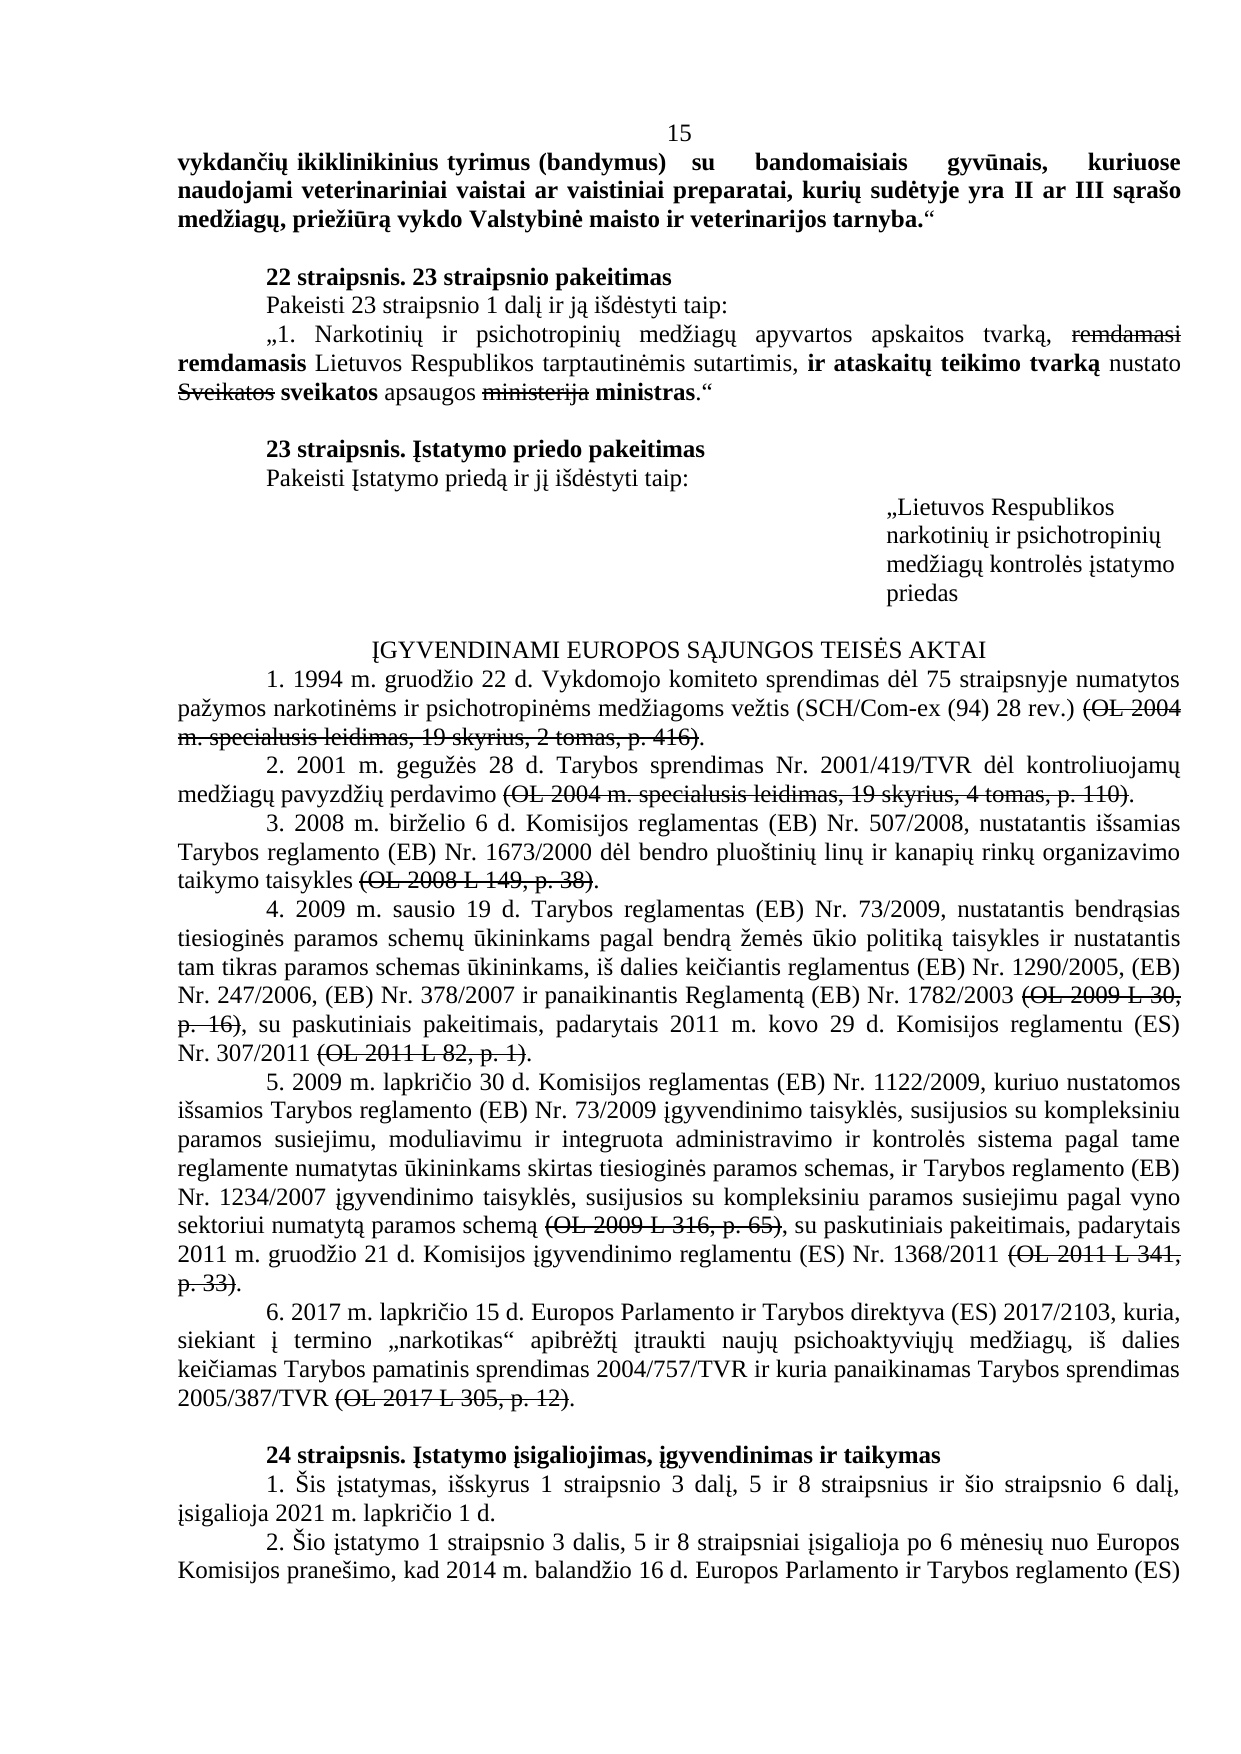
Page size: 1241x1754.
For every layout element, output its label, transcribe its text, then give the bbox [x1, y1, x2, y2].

text 2. Šio įstatymo 1 straipsnio 3 dalis, 5 ir 8 straipsniai įsigalioja po 6 mėnesių nuo Europos Komisijos pranešimo, kad 2014 m. balandžio 16 d. Europos Parlamento ir Tarybos reglamento (ES) [177, 1527, 1181, 1584]
text vykdančių ikiklinikinius tyrimus (bandymus) su bandomaisiais gyvūnais, kuriuose naudojami veterinariniai vaistai ar vaistiniai preparatai, kurių sudėtyje yra II ar III sąrašo medžiagų, priežiūrą vykdo Valstybinė maisto ir veterinarijos tarnyba.“ [177, 147, 1181, 233]
text „1. Narkotinių ir psichotropinių medžiagų apyvartos apskaitos tvarką, remdamasi remdamasis Lietuvos Respublikos tarptautinėmis sutartimis, ir ataskaitų teikimo tvarką nustato Sveikatos sveikatos apsaugos ministerija ministras.“ [177, 319, 1181, 406]
text 4. 2009 m. sausio 19 d. Tarybos reglamentas (EB) Nr. 73/2009, nustatantis bendrąsias tiesioginės paramos schemų ūkininkams pagal bendrą žemės ūkio politiką taisykles ir nustatantis tam tikras paramos schemas ūkininkams, iš dalies keičiantis reglamentus (EB) Nr. 1290/2005, (EB) Nr. 247/2006, (EB) Nr. 378/2007 ir panaikinantis Reglamentą (EB) Nr. 1782/2003 (OL 2009 L 30, p. 16), su paskutiniais pakeitimais, padarytais 2011 m. kovo 29 d. Komisijos reglamentu (ES) Nr. 307/2011 (OL 2011 L 82, p. 1). [177, 894, 1181, 1067]
text 24 straipsnis. Įstatymo įsigaliojimas, įgyvendinimas ir taikymas [177, 1441, 1181, 1469]
text priedas [886, 578, 1181, 607]
text medžiagų kontrolės įstatymo [886, 549, 1181, 578]
text 1. Šis įstatymas, išskyrus 1 straipsnio 3 dalį, 5 ir 8 straipsnius ir šio straipsnio 6 dalį, įsigalioja 2021 m. lapkričio 1 d. [177, 1469, 1181, 1527]
text 1. 1994 m. gruodžio 22 d. Vykdomojo komiteto sprendimas dėl 75 straipsnyje numatytos pažymos narkotinėms ir psichotropinėms medžiagoms vežtis (SCH/Com-ex (94) 28 rev.) (OL 2004 m. specialusis leidimas, 19 skyrius, 2 tomas, p. 416). [177, 664, 1181, 751]
text „Lietuvos Respublikos [886, 492, 1181, 521]
text Pakeisti 23 straipsnio 1 dalį ir ją išdėstyti taip: [177, 291, 1181, 319]
text 3. 2008 m. birželio 6 d. Komisijos reglamentas (EB) Nr. 507/2008, nustatantis išsamias Tarybos reglamento (EB) Nr. 1673/2000 dėl bendro pluoštinių linų ir kanapių rinkų organizavimo taikymo taisykles (OL 2008 L 149, p. 38). [177, 808, 1181, 894]
text ĮGYVENDINAMI EUROPOS SĄJUNGOS TEISĖS AKTAI [177, 636, 1181, 664]
text 23 straipsnis. Įstatymo priedo pakeitimas [177, 434, 1181, 463]
text 5. 2009 m. lapkričio 30 d. Komisijos reglamentas (EB) Nr. 1122/2009, kuriuo nustatomos išsamios Tarybos reglamento (EB) Nr. 73/2009 įgyvendinimo taisyklės, susijusios su kompleksiniu paramos susiejimu, moduliavimu ir integruota administravimo ir kontrolės sistema pagal tame reglamente numatytas ūkininkams skirtas tiesioginės paramos schemas, ir Tarybos reglamento (EB) Nr. 1234/2007 įgyvendinimo taisyklės, susijusios su kompleksiniu paramos susiejimu pagal vyno sektoriui numatytą paramos schemą (OL 2009 L 316, p. 65), su paskutiniais pakeitimais, padarytais 2011 m. gruodžio 21 d. Komisijos įgyvendinimo reglamentu (ES) Nr. 1368/2011 (OL 2011 L 341, p. 33). [177, 1067, 1181, 1297]
text 2. 2001 m. gegužės 28 d. Tarybos sprendimas Nr. 2001/419/TVR dėl kontroliuojamų medžiagų pavyzdžių perdavimo (OL 2004 m. specialusis leidimas, 19 skyrius, 4 tomas, p. 110). [177, 751, 1181, 808]
text 22 straipsnis. 23 straipsnio pakeitimas [177, 262, 1181, 291]
text narkotinių ir psichotropinių [886, 521, 1181, 549]
text 6. 2017 m. lapkričio 15 d. Europos Parlamento ir Tarybos direktyva (ES) 2017/2103, kuria, siekiant į termino „narkotikas“ apibrėžtį įtraukti naujų psichoaktyviųjų medžiagų, iš dalies keičiamas Tarybos pamatinis sprendimas 2004/757/TVR ir kuria panaikinamas Tarybos sprendimas 2005/387/TVR (OL 2017 L 305, p. 12). [177, 1297, 1181, 1412]
text Pakeisti Įstatymo priedą ir jį išdėstyti taip: [177, 463, 1181, 492]
